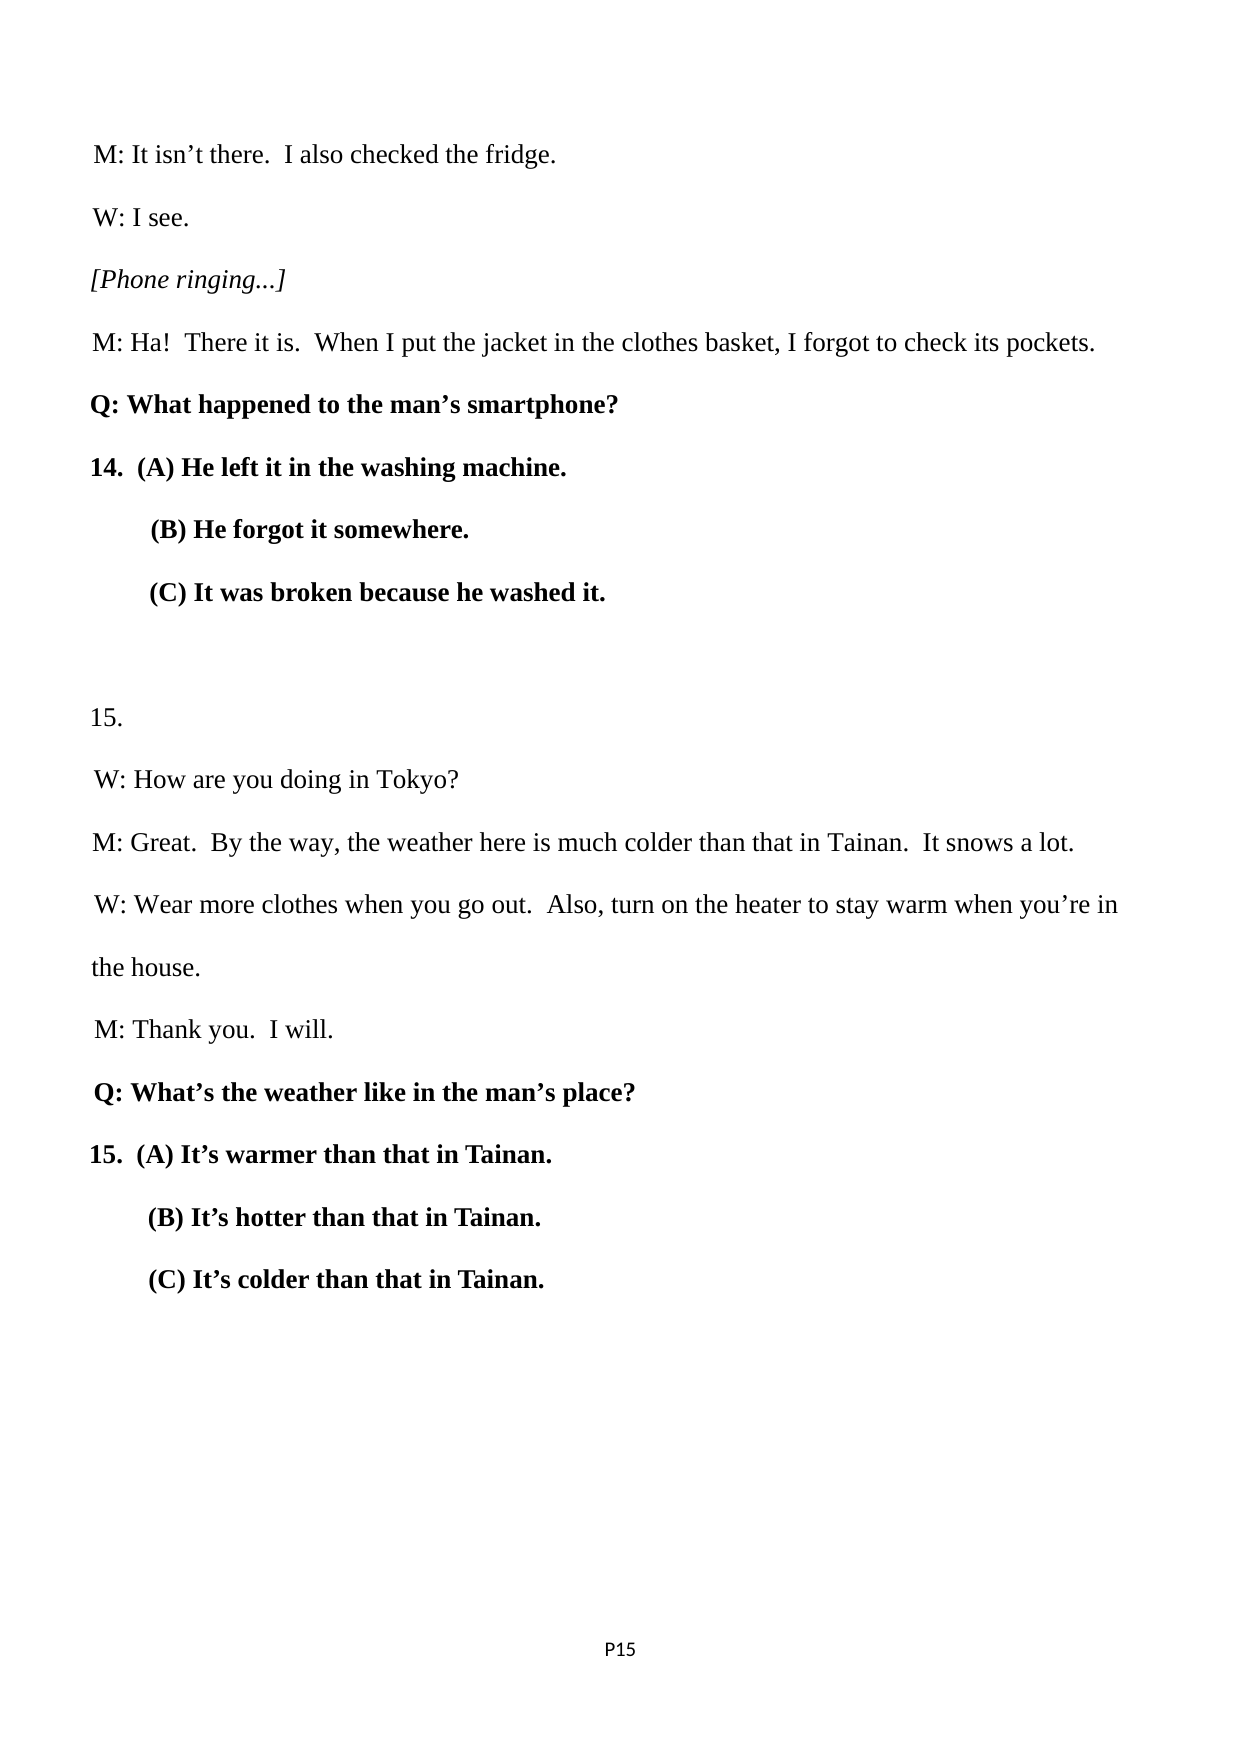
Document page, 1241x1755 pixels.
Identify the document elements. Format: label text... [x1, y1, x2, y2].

text M: It isn’t there. I also checked the fridge. W: I see. [Phone ringing...] M: Ha! There it is. When I put the jacket in the clothes basket, I forgot to check its pockets. Q: What happened to the man’s smartphone? [89, 112, 1151, 425]
text W: How are you doing in Tokyo? M: Great. By the way, the weather here is much colder than that in Tainan. It snows a lot. W: Wear more clothes when you go out. Also, turn on the heater to stay warm when you’re in the house. M: Thank you. I will. Q: What’s the weather like in the man’s place? [89, 737, 1151, 1112]
text 14. (A) He left it in the washing machine. (B) He forgot it somewhere. (C) It was broken because he washed it. [89, 425, 1151, 612]
text (B) It’s hotter than that in Tainan. [139, 1175, 1151, 1237]
text 15. (A) It’s warmer than that in Tainan. [89, 1112, 1151, 1175]
text (C) It’s colder than that in Tainan. [89, 1237, 1151, 1300]
text 15. [89, 675, 1151, 737]
